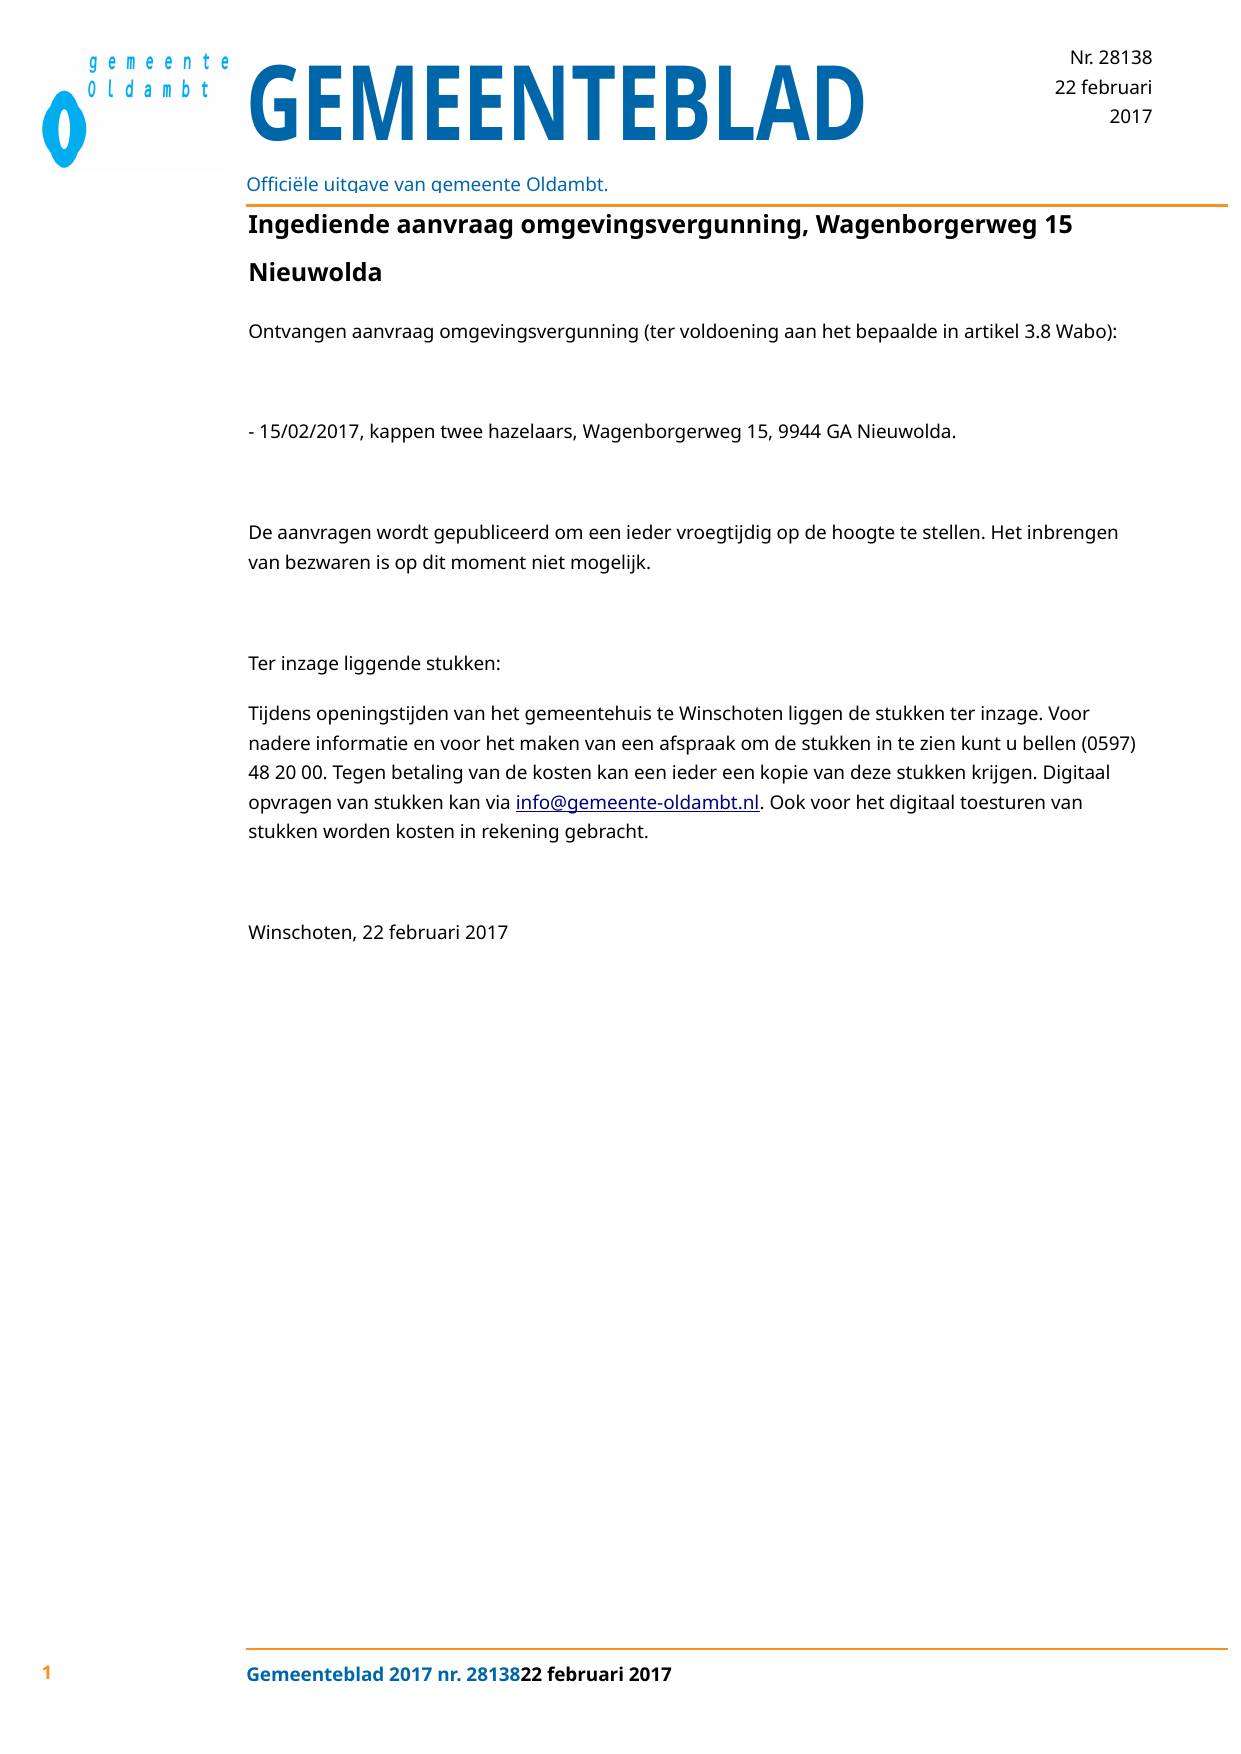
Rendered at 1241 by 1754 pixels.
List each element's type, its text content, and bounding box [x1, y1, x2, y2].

text Winschoten, 22 februari 2017 [248, 919, 1152, 945]
text De aanvragen wordt gepubliceerd om een ieder vroegtijdig op de hoogte te stellen. Het inbrengen van bezwaren is op dit moment niet mogelijk. [248, 519, 1152, 575]
picture [41, 47, 231, 172]
text Tijdens openingstijden van het gemeentehuis te Winschoten liggen de stukken ter inzage. Voor nadere informatie en voor het maken van een afspraak om de stukken in te zien kunt u bellen (0597) 48 20 00. Tegen betaling van de kosten kan een ieder een kopie van deze stukken krijgen. Digitaal opvragen van stukken kan via info@gemeente-oldambt.nl. Ook voor het digitaal toesturen van stukken worden kosten in rekening gebracht. [248, 700, 1152, 844]
text Ingediende aanvraag omgevingsvergunning, Wagenborgerweg 15 Nieuwolda [248, 207, 1152, 288]
text Ter inzage liggende stukken: [248, 650, 1152, 676]
text Ontvangen aanvraag omgevingsvergunning (ter voldoening aan het bepaalde in artikel 3.8 Wabo): [248, 318, 1152, 344]
text - 15/02/2017, kappen twee hazelaars, Wagenborgerweg 15, 9944 GA Nieuwolda. [248, 419, 1152, 444]
